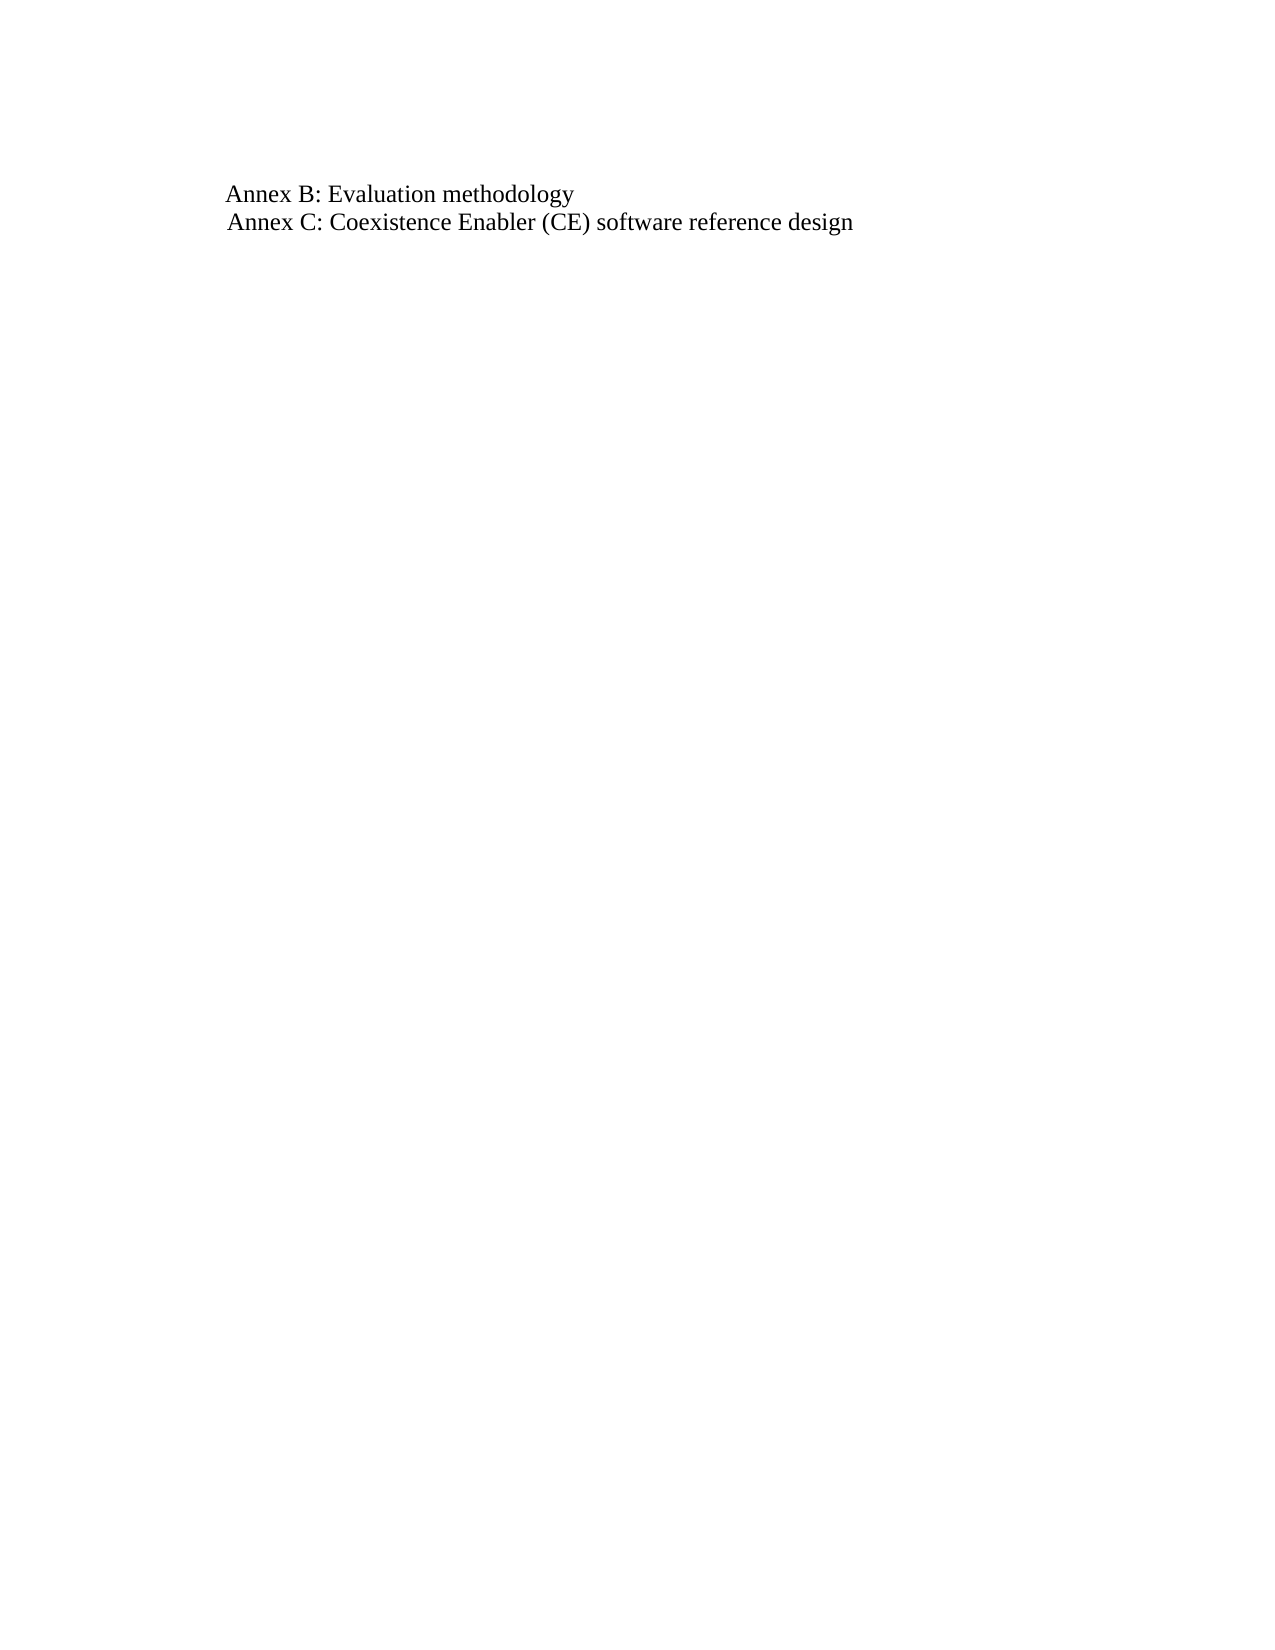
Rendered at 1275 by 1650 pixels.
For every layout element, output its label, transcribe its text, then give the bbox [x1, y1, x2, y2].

text Annex B: Evaluation methodology [225, 179, 1087, 207]
text Annex C: Coexistence Enabler (CE) software reference design [227, 207, 1087, 236]
